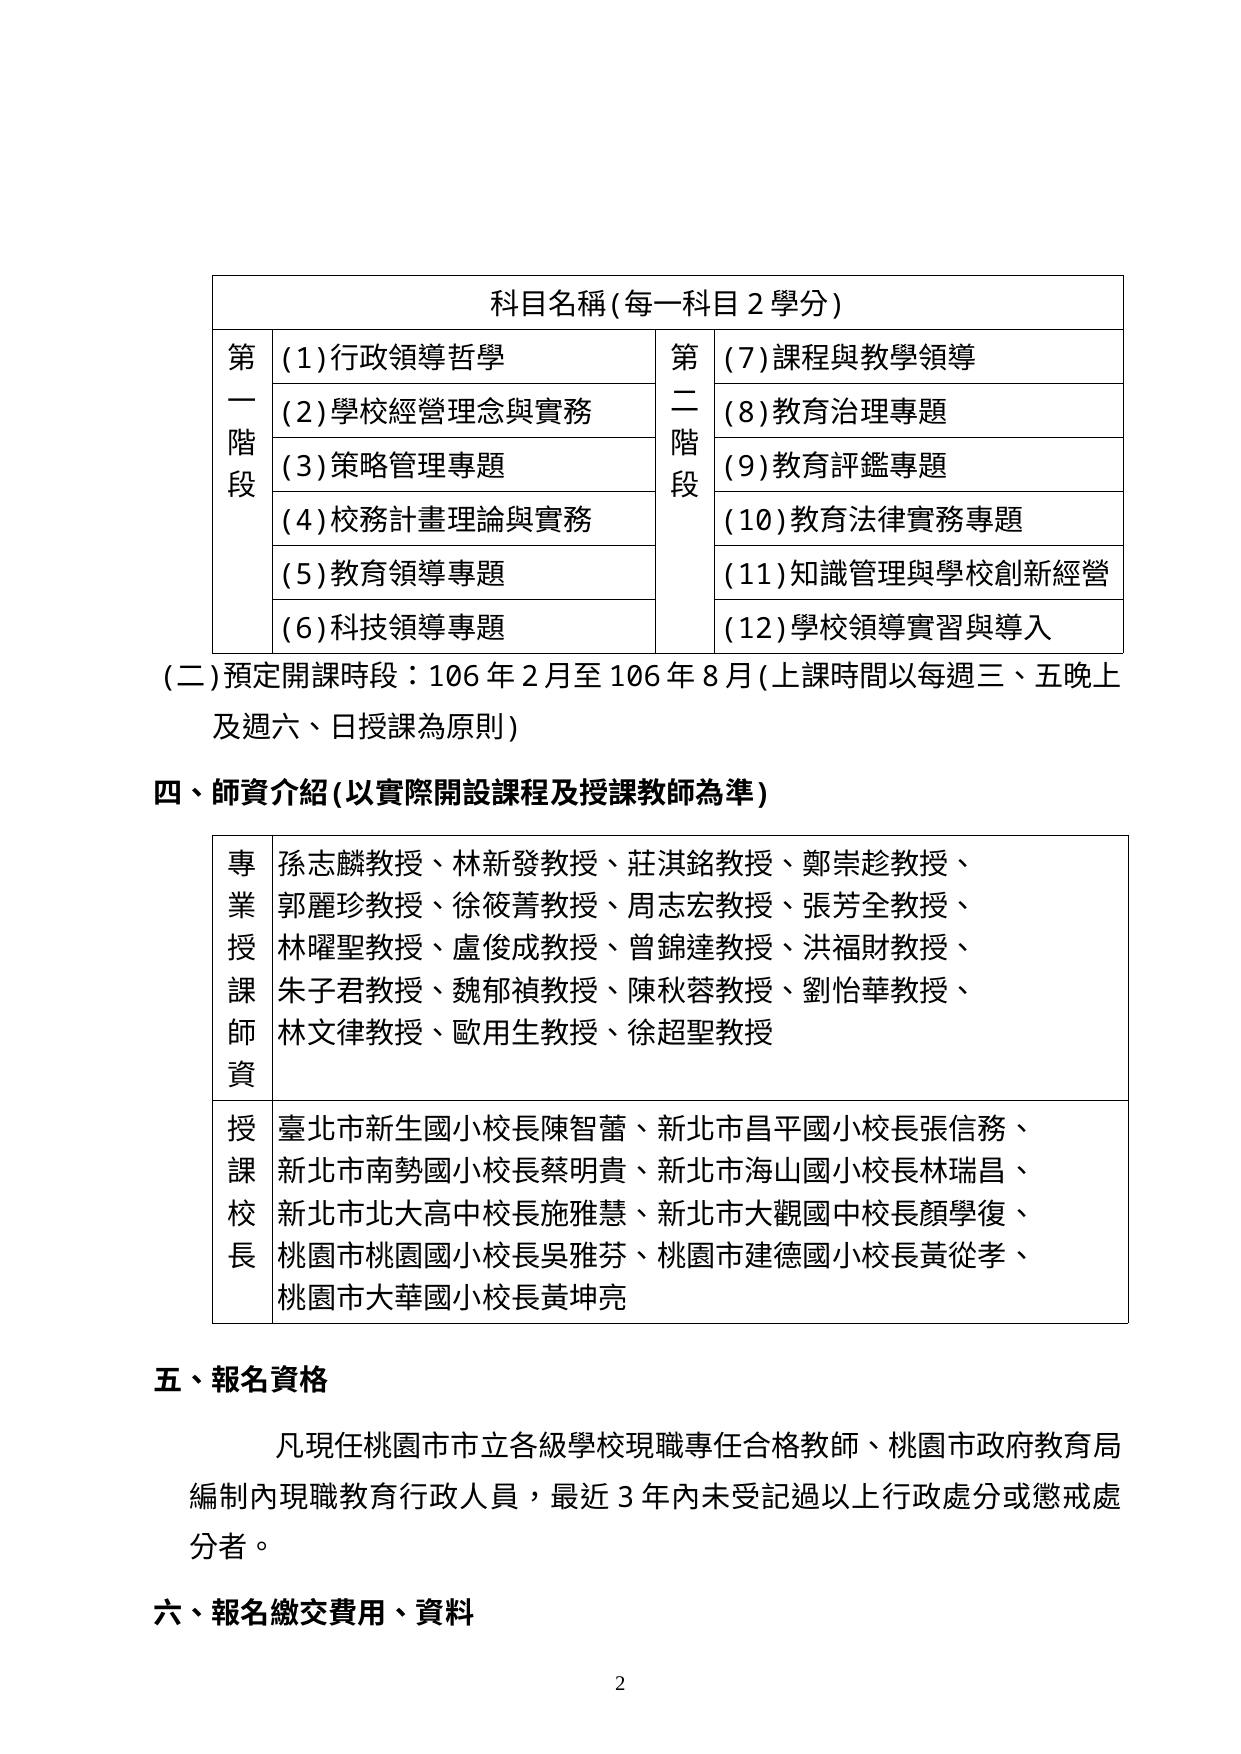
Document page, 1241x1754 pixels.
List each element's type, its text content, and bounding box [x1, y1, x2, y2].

table_cell 授課校長 [213, 1101, 272, 1323]
text 六、報名繳交費用、資料 [118, 1589, 1122, 1632]
table_cell (11)知識管理與學校創新經營 [715, 546, 1123, 599]
text 凡現任桃園市市立各級學校現職專任合格教師、桃園市政府教育局編制內現職教育行政人員，最近3年內未受記過以上行政處分或懲戒處分者。 [100, 1422, 1122, 1566]
table_cell (2)學校經營理念與實務 [273, 384, 655, 437]
table_cell (6)科技領導專題 [273, 600, 655, 653]
table_cell (9)教育評鑑專題 [715, 438, 1123, 491]
table_cell (12)學校領導實習與導入 [715, 600, 1123, 653]
table_cell (4)校務計畫理論與實務 [273, 492, 655, 545]
table_cell (10)教育法律實務專題 [715, 492, 1123, 545]
table_header 孫志麟教授、林新發教授、莊淇銘教授、鄭崇趁教授、 郭麗珍教授、徐筱菁教授、周志宏教授、張芳全教授、 林曜聖教授、盧俊成教授、曾錦達教授、洪福財教授、 朱子君教授、魏郁禎教授、陳秋蓉教授、劉怡華教授、 林文律教授、歐用生教授、徐超聖教授 [273, 836, 1128, 1100]
table_header 專業授課師資 [213, 836, 272, 1100]
text 四、師資介紹(以實際開設課程及授課教師為準) [118, 769, 1122, 812]
table_cell 第一階段 [213, 330, 272, 653]
text 五、報名資格 [118, 1357, 1122, 1399]
table_header 科目名稱(每一科目2學分) [213, 276, 1123, 329]
table_cell (8)教育治理專題 [715, 384, 1123, 437]
table_cell (7)課程與教學領導 [715, 330, 1123, 383]
table_cell 第二階段 [656, 330, 714, 653]
table_cell 臺北市新生國小校長陳智蕾、新北市昌平國小校長張信務、 新北市南勢國小校長蔡明貴、新北市海山國小校長林瑞昌、 新北市北大高中校長施雅慧、新北市大觀國中校長顏學復、 桃園市桃園國小校長吳雅芬、桃園市建德國小校長黃從孝、 桃園市大華國小校長黃坤亮 [273, 1101, 1128, 1323]
table_cell (3)策略管理專題 [273, 438, 655, 491]
table_cell (5)教育領導專題 [273, 546, 655, 599]
table_cell (1)行政領導哲學 [273, 330, 655, 383]
text (二)預定開課時段：106年2月至106年8月(上課時間以每週三、五晚上及週六、日授課為原則) [124, 653, 1122, 746]
